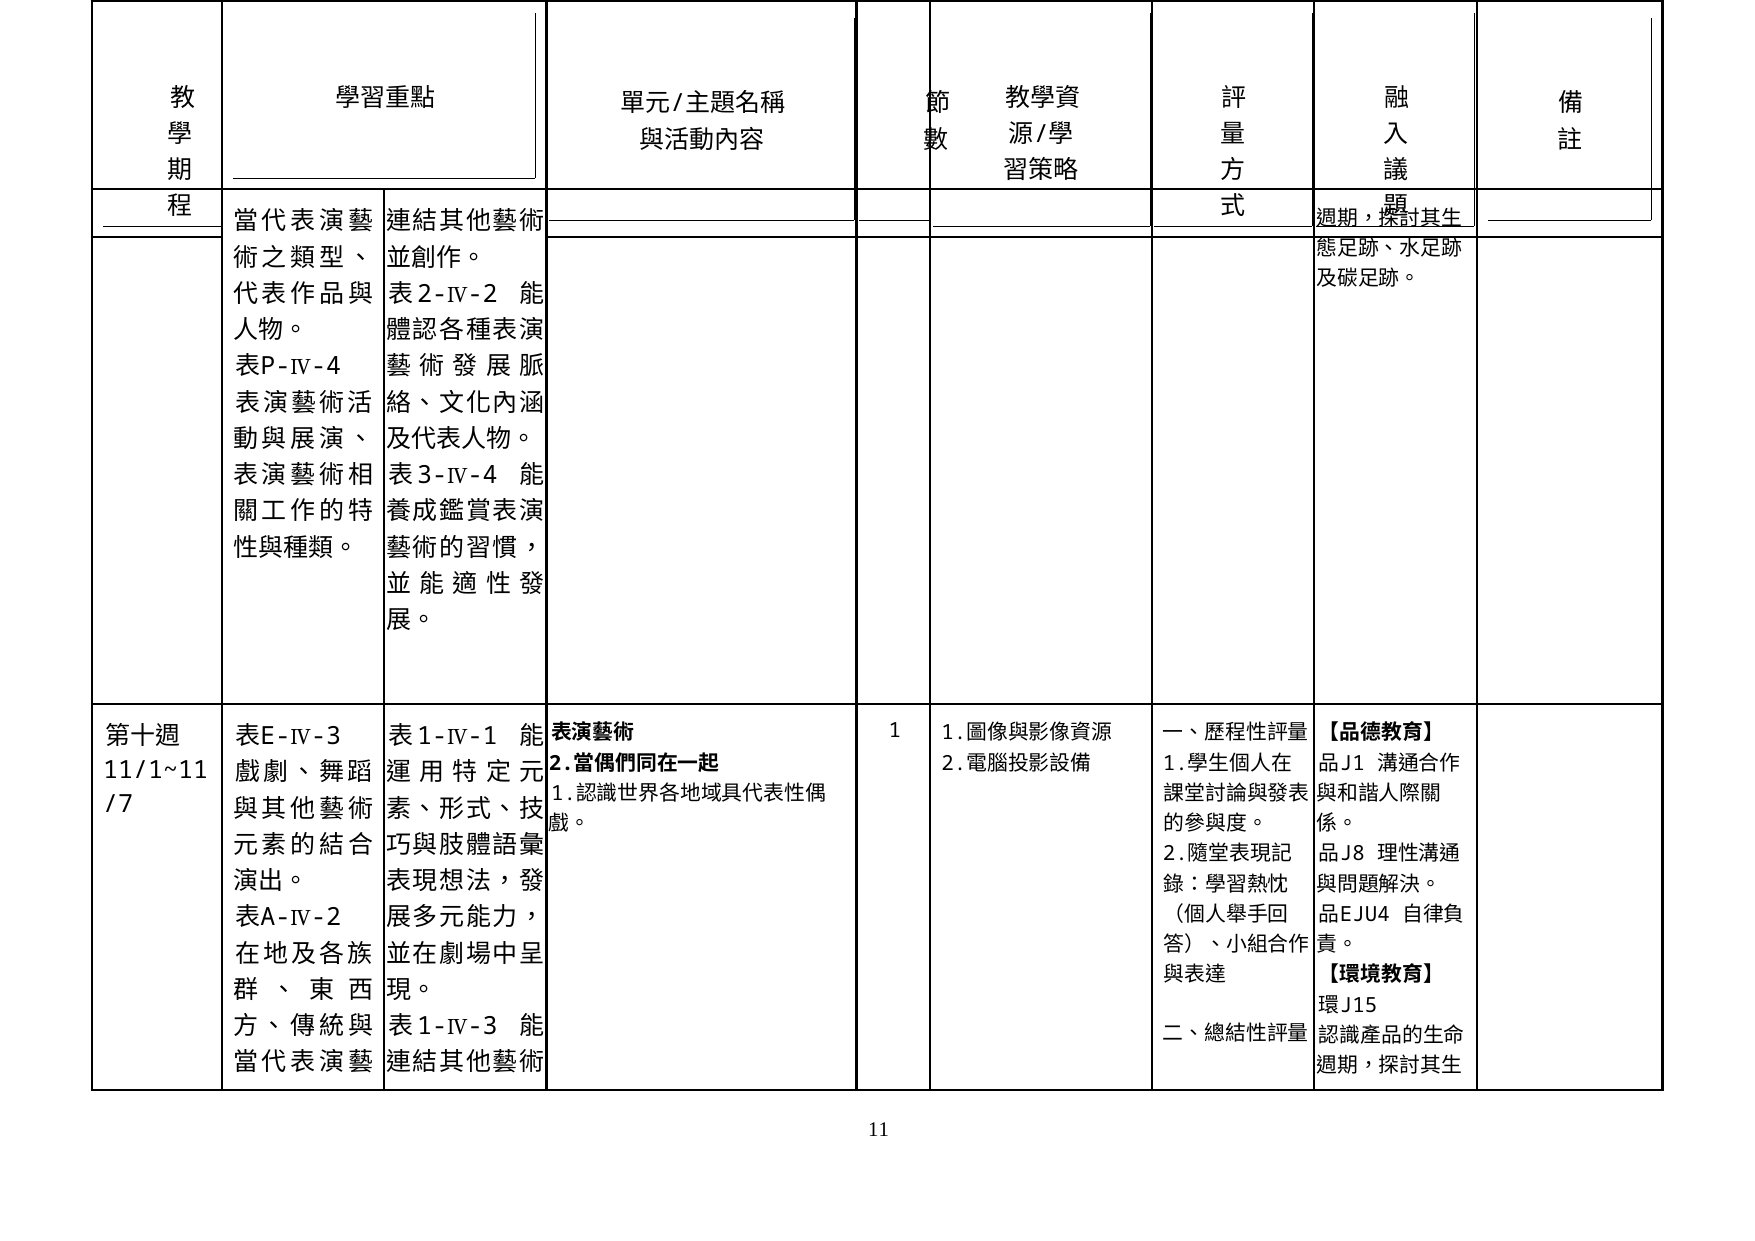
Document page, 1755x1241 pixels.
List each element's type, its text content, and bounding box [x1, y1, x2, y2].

table_cell 表演藝術 2.當偶們同在一起 1.認識世界各地域具代表性偶戲。 [548, 705, 855, 1089]
table_cell 【品德教育】 品J1 溝通合作與和諧人際關係。 品J8 理性溝通與問題解決。 品EJU4 自律負責。 【環境教育】 環J15 認識產品的生命週期，探討其生態足跡、水足跡及碳足跡。 [1315, 705, 1476, 1089]
table_cell 1.圖像與影像資源 2.電腦投影設備 [931, 705, 1151, 1089]
table_header 學習重點 [223, 2, 545, 188]
table_cell [931, 190, 1151, 236]
table_cell 1 [858, 705, 929, 1089]
table_cell 一、歷程性評量 1.學生個人在課堂討論與發表的參與度。 2.隨堂表現記錄：學習熱忱（個人舉手回答）、小組合作與表達 二、總結性評量 [1153, 190, 1313, 236]
table_cell 第十週 11/1~11/7 [93, 705, 221, 1089]
table_cell [1478, 190, 1661, 236]
table_header 單元/主題名稱與活動內容 [548, 2, 855, 188]
table_cell [858, 238, 929, 703]
table_cell 一、歷程性評量 1.學生個人在課堂討論與發表的參與度。 2.隨堂表現記錄：學習熱忱（個人舉手回答）、小組合作與表達 二、總結性評量 [1153, 705, 1313, 1089]
table_cell 表E-Ⅳ-3 戲劇、舞蹈與其他藝術元素的結合演出。 表A-Ⅳ-2 在地及各族群、東西方、傳統與當代表演藝 [223, 705, 383, 1089]
table_header 節數 [858, 2, 929, 188]
table_header 備註 [1478, 2, 1661, 188]
table_cell [548, 238, 855, 703]
table_cell 【品德教育】 品J1 溝通合作與和諧人際關係。 品J8 理性溝通與問題解決。 品EJU4 自律負責。 【環境教育】 環J15 認識產品的生命週期，探討其生態足跡、水足跡及碳足跡。 [1315, 238, 1476, 703]
table_cell 【品德教育】 品J1 溝通合作與和諧人際關係。 品J8 理性溝通與問題解決。 品EJU4 自律負責。 【環境教育】 環J15 認識產品的生命週期，探討其生態足跡、水足跡及碳足跡。 [1315, 190, 1476, 236]
table_cell [1478, 238, 1661, 703]
table_cell [858, 190, 929, 236]
table_header 教學期程 [93, 2, 221, 188]
table_cell [548, 190, 855, 236]
table_cell 第九週 10/25~10/31 [93, 238, 221, 703]
table_cell 連結其他藝術並創作。 表2-Ⅳ-2 能體認各種表演藝術發展脈絡、文化內涵及代表人物。 表3-Ⅳ-4 能養成鑑賞表演藝術的習慣，並能適性發展。 [385, 190, 545, 703]
table_cell 當代表演藝術之類型、代表作品與人物。 表P-Ⅳ-4 表演藝術活動與展演、表演藝術相關工作的特性與種類。 [223, 190, 383, 703]
table_header 教學資源/學習策略 [931, 2, 1151, 188]
table_cell 一、歷程性評量 1.學生個人在課堂討論與發表的參與度。 2.隨堂表現記錄：學習熱忱（個人舉手回答）、小組合作與表達 二、總結性評量 [1153, 238, 1313, 703]
table_cell 表1-Ⅳ-1 能運用特定元素、形式、技巧與肢體語彙表現想法，發展多元能力，並在劇場中呈現。 表1-Ⅳ-3 能連結其他藝術 [385, 705, 545, 1089]
table_cell [931, 238, 1151, 703]
table_header 評量方式 [1153, 2, 1313, 188]
table_cell [1478, 705, 1661, 1089]
table_cell 第九週 10/25~10/31 [93, 190, 221, 236]
table_header 融入議題 [1315, 2, 1476, 188]
